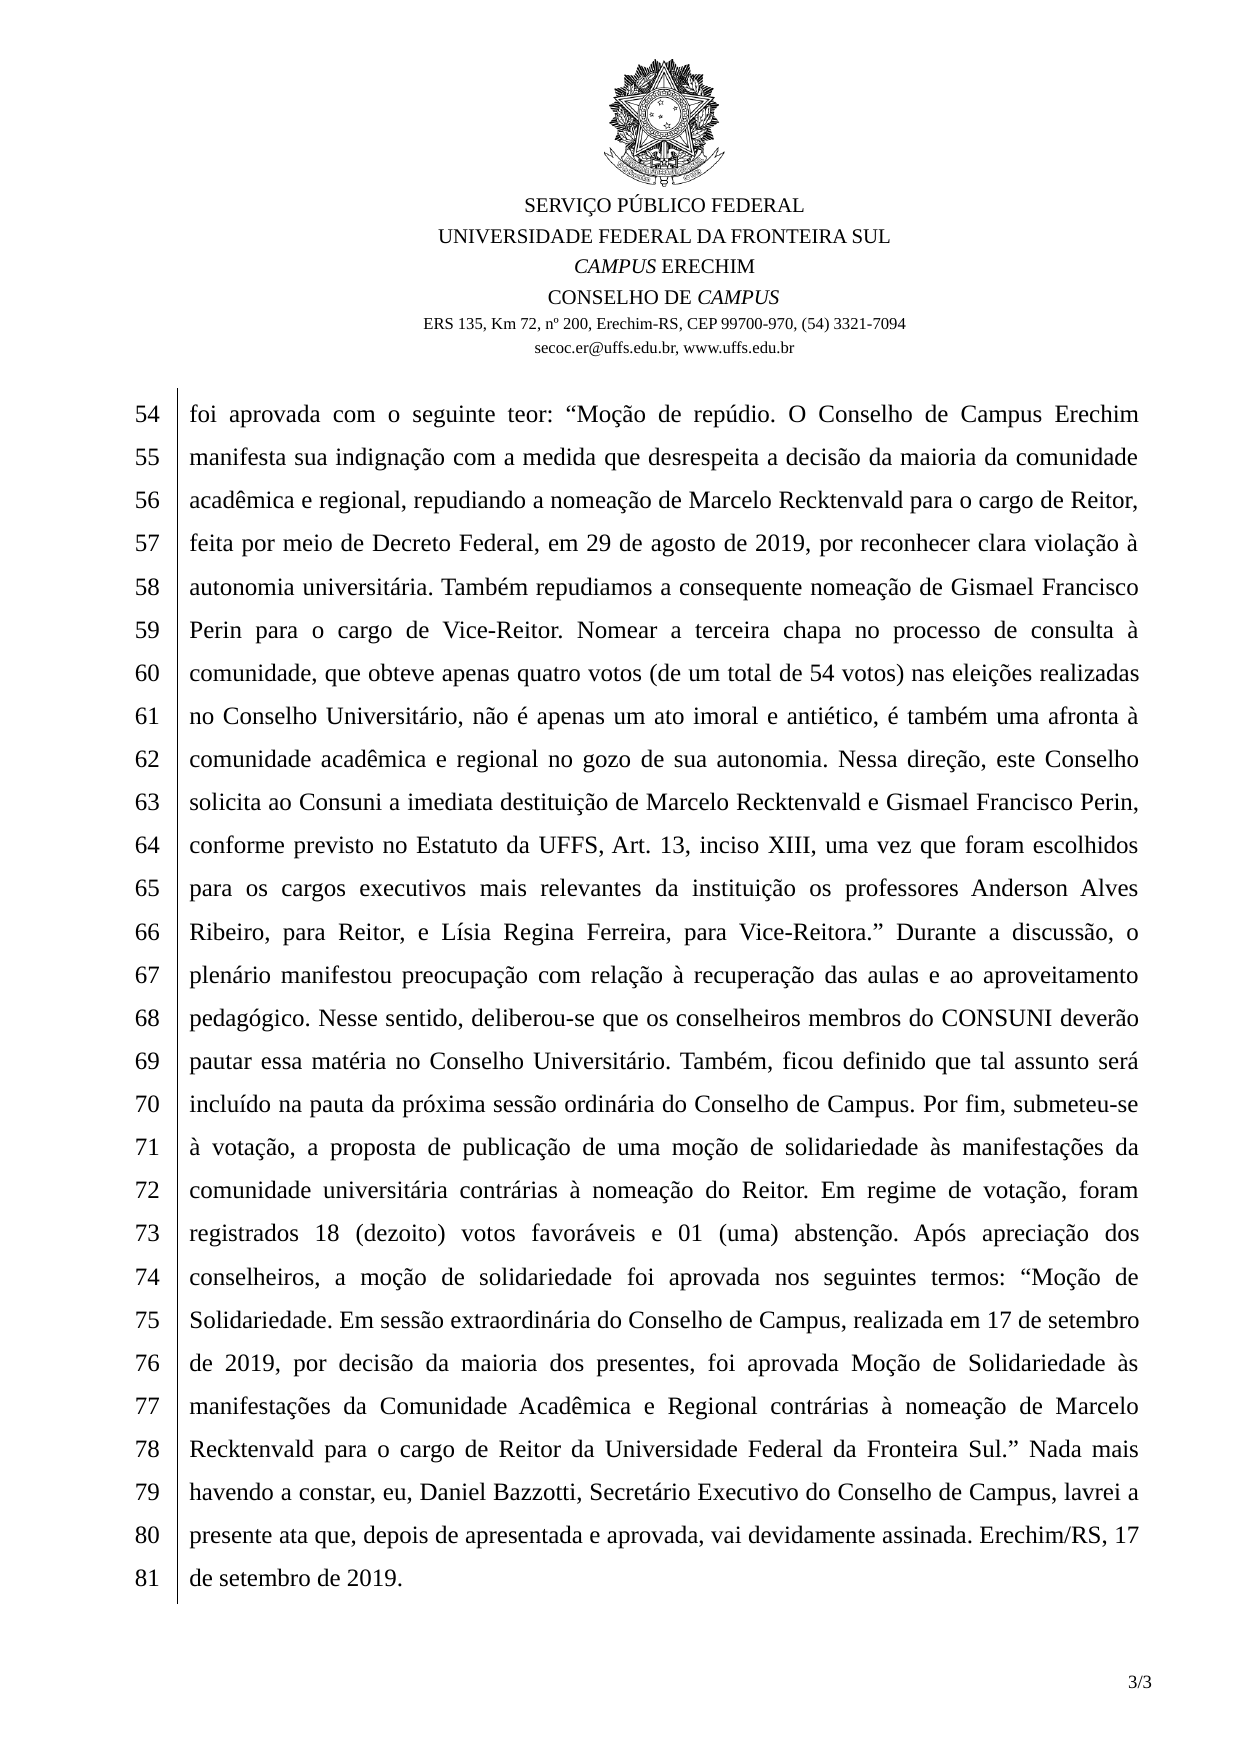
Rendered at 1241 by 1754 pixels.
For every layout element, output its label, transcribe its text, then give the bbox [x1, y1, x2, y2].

text foi aprovada com o seguinte teor: “Moção de repúdio. O Conselho de Campus Erechim manifesta sua indignação com a medida que desrespeita a decisão da maioria da comunidade acadêmica e regional, repudiando a nomeação de Marcelo Recktenvald para o cargo de Reitor, feita por meio de Decreto Federal, em 29 de agosto de 2019, por reconhecer clara violação à autonomia universitária. Também repudiamos a consequente nomeação de Gismael Francisco Perin para o cargo de Vice-Reitor. Nomear a terceira chapa no processo de consulta à comunidade, que obteve apenas quatro votos (de um total de 54 votos) nas eleições realizadas no Conselho Universitário, não é apenas um ato imoral e antiético, é também uma afronta à comunidade acadêmica e regional no gozo de sua autonomia. Nessa direção, este Conselho solicita ao Consuni a imediata destituição de Marcelo Recktenvald e Gismael Francisco Perin, conforme previsto no Estatuto da UFFS, Art. 13, inciso XIII, uma vez que foram escolhidos para os cargos executivos mais relevantes da instituição os professores Anderson Alves Ribeiro, para Reitor, e Lísia Regina Ferreira, para Vice-Reitora.” Durante a discussão, o plenário manifestou preocupação com relação à recuperação das aulas e ao aproveitamento pedagógico. Nesse sentido, deliberou-se que os conselheiros membros do CONSUNI deverão pautar essa matéria no Conselho Universitário. Também, ficou definido que tal assunto será incluído na pauta da próxima sessão ordinária do Conselho de Campus. Por fim, submeteu-se à votação, a proposta de publicação de uma moção de solidariedade às manifestações da comunidade universitária contrárias à nomeação do Reitor. Em regime de votação, foram registrados 18 (dezoito) votos favoráveis e 01 (uma) abstenção. Após apreciação dos conselheiros, a moção de solidariedade foi aprovada nos seguintes termos: “Moção de Solidariedade. Em sessão extraordinária do Conselho de Campus, realizada em 17 de setembro de 2019, por decisão da maioria dos presentes, foi aprovada Moção de Solidariedade às manifestações da Comunidade Acadêmica e Regional contrárias à nomeação de Marcelo Recktenvald para o cargo de Reitor da Universidade Federal da Fronteira Sul.” Nada mais havendo a constar, eu, Daniel Bazzotti, Secretário Executivo do Conselho de Campus, lavrei a presente ata que, depois de apresentada e aprovada, vai devidamente assinada. Erechim/RS, 17 de setembro de 2019. [177, 387, 1152, 1604]
